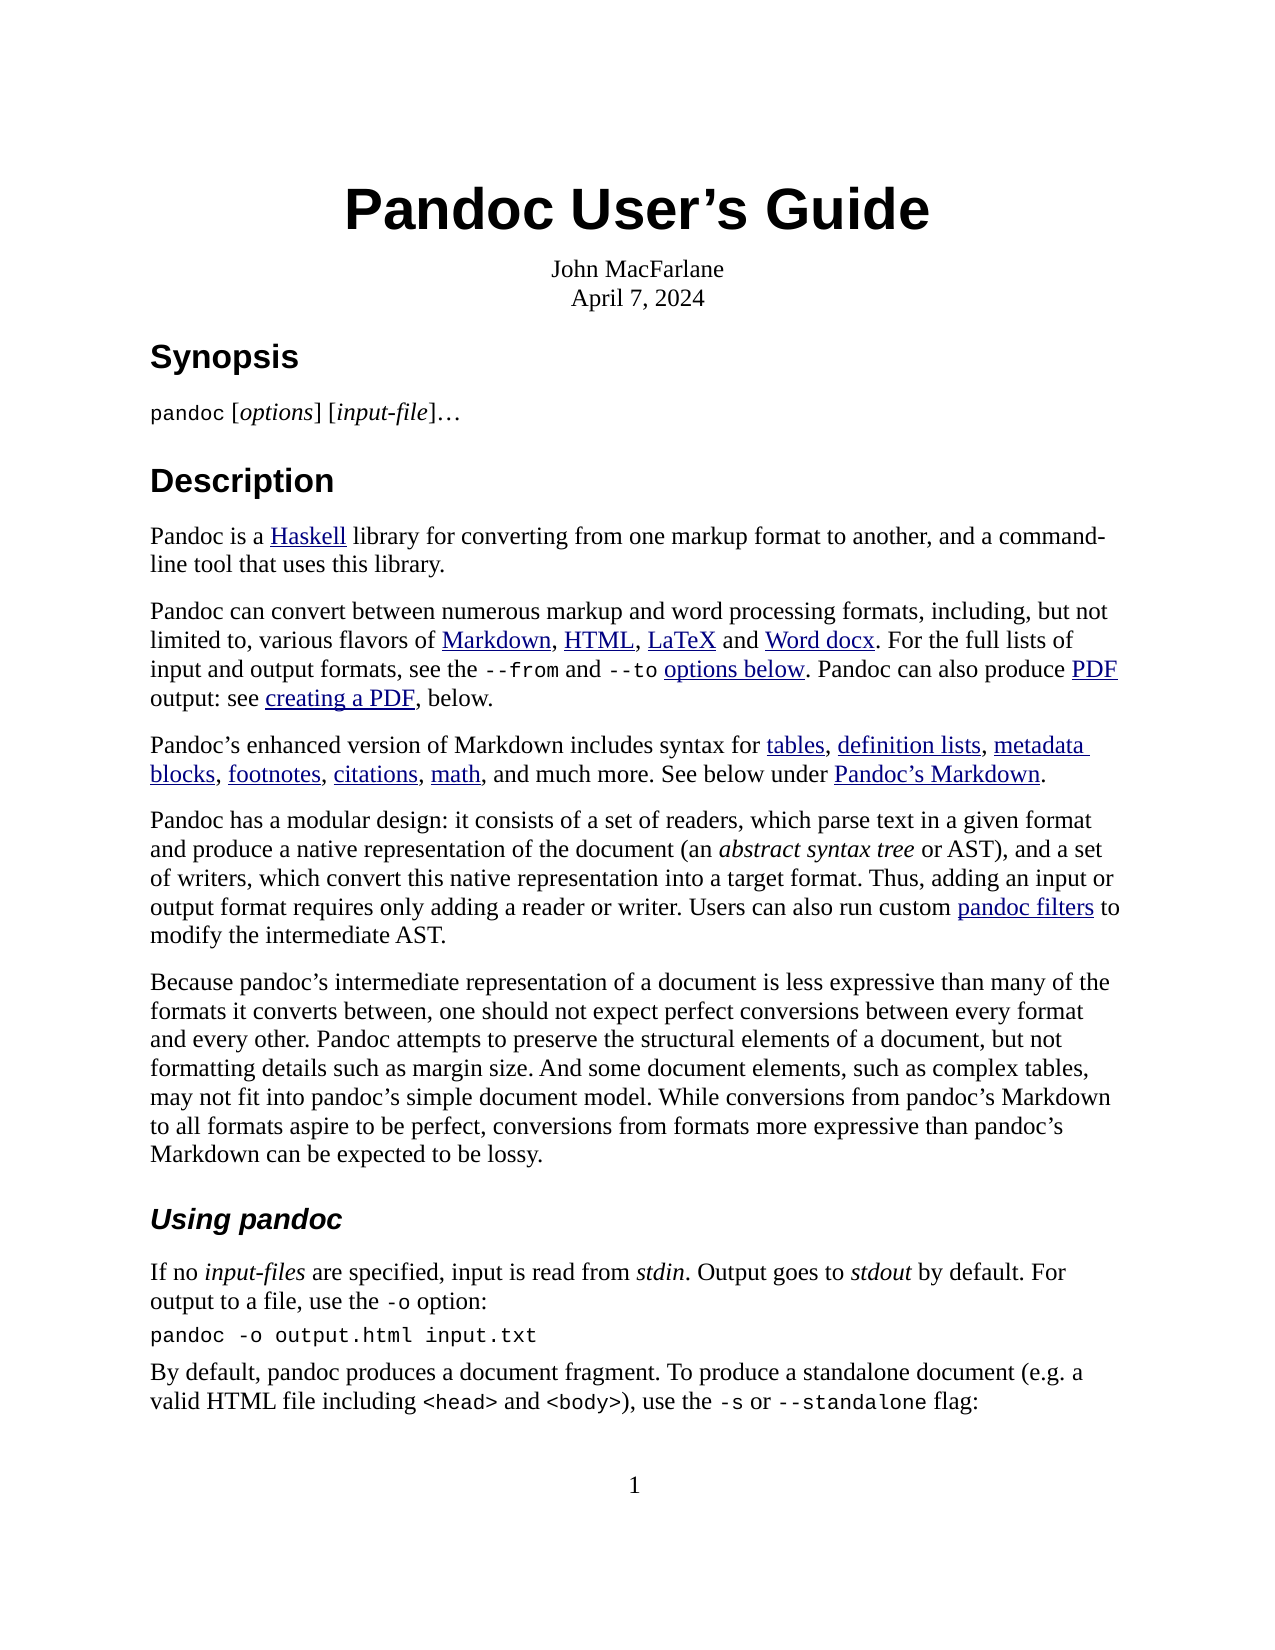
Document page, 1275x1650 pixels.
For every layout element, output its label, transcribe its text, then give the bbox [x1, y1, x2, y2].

subtitle Synopsis [150, 337, 1125, 376]
text Pandoc’s enhanced version of Markdown includes syntax for tables, definition lists, metadata blocks, footnotes, citations, math, and much more. See below under Pandoc’s Markdown. [150, 730, 1125, 787]
text Pandoc is a Haskell library for converting from one markup format to another, and a command-line tool that uses this library. [150, 521, 1125, 578]
text By default, pandoc produces a document fragment. To produce a standalone document (e.g. a valid HTML file including <head> and <body>), use the -s or --standalone flag: [150, 1357, 1125, 1416]
title Pandoc User’s Guide [150, 175, 1125, 242]
text Pandoc has a modular design: it consists of a set of readers, which parse text in a given format and produce a native representation of the document (an abstract syntax tree or AST), and a set of writers, which convert this native representation into a target format. Thus, adding an input or output format requires only adding a reader or writer. Users can also run custom pandoc filters to modify the intermediate AST. [150, 805, 1125, 949]
text If no input-files are specified, input is read from stdin. Output goes to stdout by default. For output to a file, use the -o option: [150, 1257, 1125, 1316]
text Pandoc can convert between numerous markup and word processing formats, including, but not limited to, various flavors of Markdown, HTML, LaTeX and Word docx. For the full lists of input and output formats, see the --from and --to options below. Pandoc can also produce PDF output: see creating a PDF, below. [150, 596, 1125, 712]
subtitle Using pandoc [150, 1202, 1125, 1236]
text April 7, 2024 [150, 283, 1125, 312]
text pandoc -o output.html input.txt [150, 1324, 1125, 1348]
text Because pandoc’s intermediate representation of a document is less expressive than many of the formats it converts between, one should not expect perfect conversions between every format and every other. Pandoc attempts to preserve the structural elements of a document, but not formatting details such as margin size. And some document elements, such as complex tables, may not fit into pandoc’s simple document model. While conversions from pandoc’s Markdown to all formats aspire to be perfect, conversions from formats more expressive than pandoc’s Markdown can be expected to be lossy. [150, 967, 1125, 1168]
text John MacFarlane [150, 254, 1125, 283]
text pandoc [options] [input-file]… [150, 397, 1125, 427]
subtitle Description [150, 461, 1125, 499]
